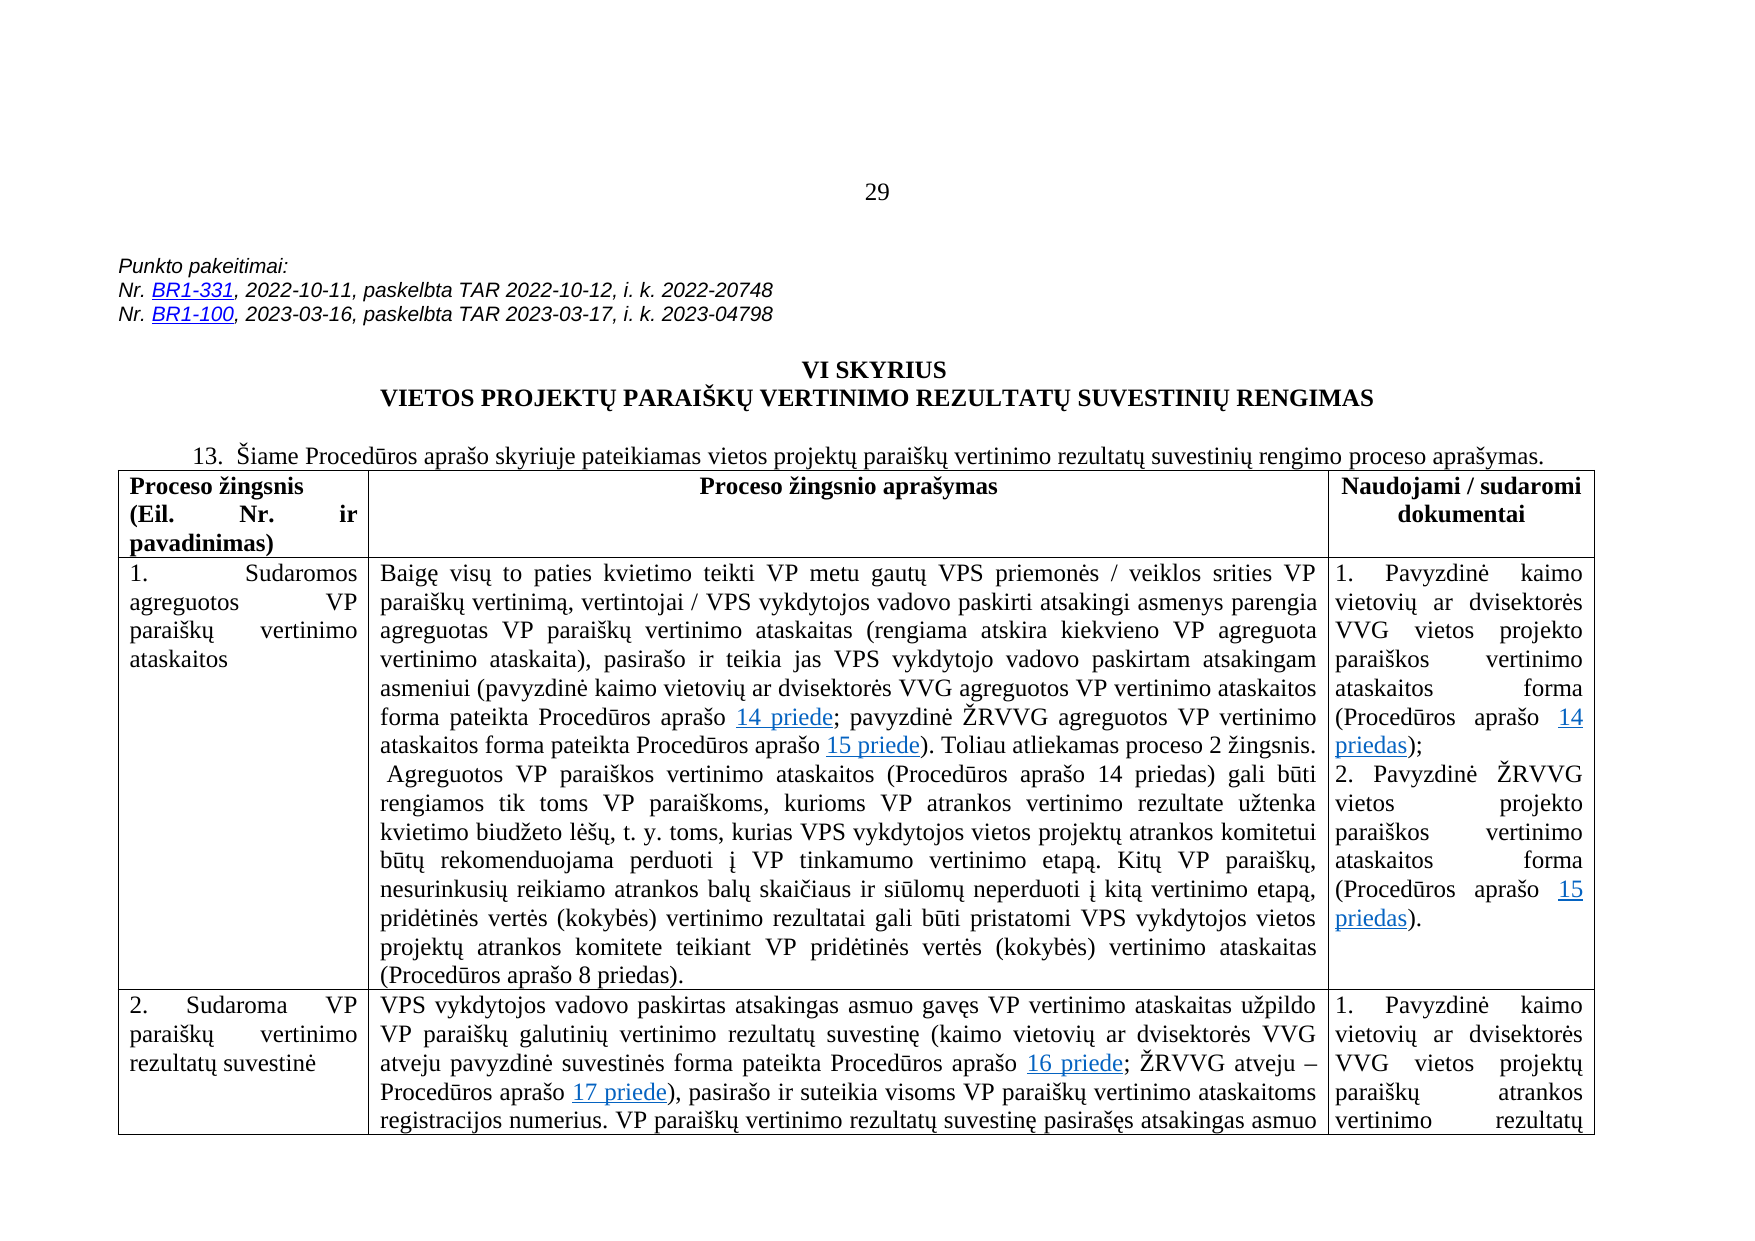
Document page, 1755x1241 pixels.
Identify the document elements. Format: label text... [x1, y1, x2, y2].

text Nr. BR1-331, 2022-10-11, paskelbta TAR 2022-10-12, i. k. 2022-20748 [118, 278, 1636, 302]
table_cell 1. Sudaromos agreguotos VP paraiškų vertinimo ataskaitos [119, 558, 368, 989]
text 13. Šiame Procedūros aprašo skyriuje pateikiamas vietos projektų paraiškų vertinimo rezultatų suvestinių rengimo proceso aprašymas. [118, 441, 1636, 470]
table_header Naudojami / sudaromi dokumentai [1329, 471, 1594, 557]
text Punkto pakeitimai: [118, 254, 1636, 278]
table_cell Baigę visų to paties kvietimo teikti VP metu gautų VPS priemonės / veiklos srities VP paraiškų vertinimą, vertintojai / VPS vykdytojos vadovo paskirti atsakingi asmenys parengia agreguotas VP paraiškų vertinimo ataskaitas (rengiama atskira kiekvieno VP agreguota vertinimo ataskaita), pasirašo ir teikia jas VPS vykdytojo vadovo paskirtam atsakingam asmeniui (pavyzdinė kaimo vietovių ar dvisektorės VVG agreguotos VP vertinimo ataskaitos forma pateikta Procedūros aprašo 14 priede; pavyzdinė ŽRVVG agreguotos VP vertinimo ataskaitos forma pateikta Procedūros aprašo 15 priede). Toliau atliekamas proceso 2 žingsnis. Agreguotos VP paraiškos vertinimo ataskaitos (Procedūros aprašo 14 priedas) gali būti rengiamos tik toms VP paraiškoms, kurioms VP atrankos vertinimo rezultate užtenka kvietimo biudžeto lėšų, t. y. toms, kurias VPS vykdytojos vietos projektų atrankos komitetui būtų rekomenduojama perduoti į VP tinkamumo vertinimo etapą. Kitų VP paraiškų, nesurinkusių reikiamo atrankos balų skaičiaus ir siūlomų neperduoti į kitą vertinimo etapą, pridėtinės vertės (kokybės) vertinimo rezultatai gali būti pristatomi VPS vykdytojos vietos projektų atrankos komitete teikiant VP pridėtinės vertės (kokybės) vertinimo ataskaitas (Procedūros aprašo 8 priedas). [369, 558, 1328, 989]
table_header Proceso žingsnis (Eil. Nr. ir pavadinimas) [119, 471, 368, 557]
table_header Proceso žingsnio aprašymas [369, 471, 1328, 557]
text Nr. BR1-100, 2023-03-16, paskelbta TAR 2023-03-17, i. k. 2023-04798 [118, 302, 1636, 326]
table_cell 2. Sudaroma VP paraiškų vertinimo rezultatų suvestinė [119, 990, 368, 1134]
text VI SKYRIUS [118, 355, 1636, 383]
table_cell 1. Pavyzdinė kaimo vietovių ar dvisektorės VVG vietos projektų paraiškų atrankos vertinimo rezultatų [1329, 990, 1594, 1134]
table_cell VPS vykdytojos vadovo paskirtas atsakingas asmuo gavęs VP vertinimo ataskaitas užpildo VP paraiškų galutinių vertinimo rezultatų suvestinę (kaimo vietovių ar dvisektorės VVG atveju pavyzdinė suvestinės forma pateikta Procedūros aprašo 16 priede; ŽRVVG atveju – Procedūros aprašo 17 priede), pasirašo ir suteikia visoms VP paraiškų vertinimo ataskaitoms registracijos numerius. VP paraiškų vertinimo rezultatų suvestinę pasirašęs atsakingas asmuo [369, 990, 1328, 1134]
table_cell 1. Pavyzdinė kaimo vietovių ar dvisektorės VVG vietos projekto paraiškos vertinimo ataskaitos forma (Procedūros aprašo 14 priedas); 2. Pavyzdinė ŽRVVG vietos projekto paraiškos vertinimo ataskaitos forma (Procedūros aprašo 15 priedas). [1329, 558, 1594, 989]
text vietos projektų paraiškų vertinimo rezultatų suvestinių rengimas [118, 383, 1636, 412]
